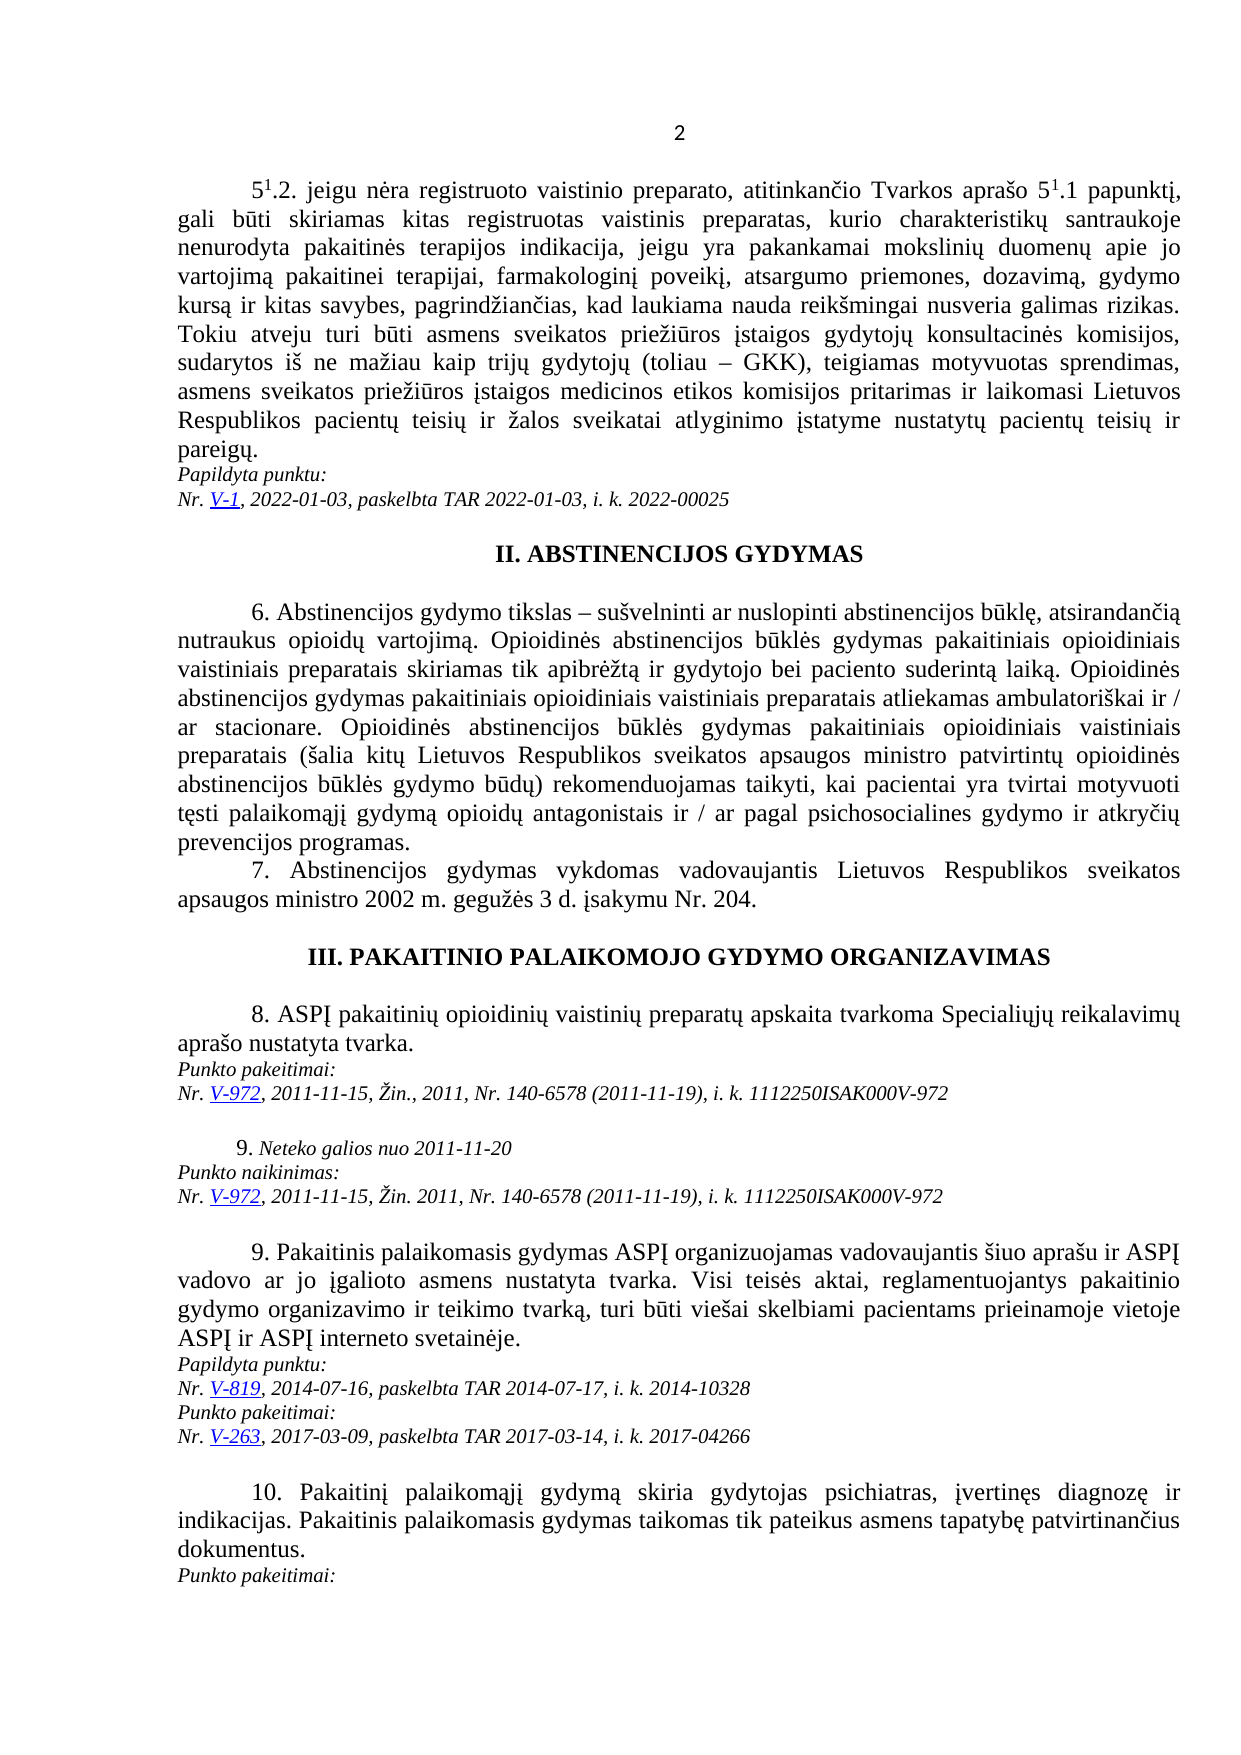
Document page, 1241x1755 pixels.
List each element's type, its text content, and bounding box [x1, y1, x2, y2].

text 7. Abstinencijos gydymas vykdomas vadovaujantis Lietuvos Respublikos sveikatos apsaugos ministro 2002 m. gegužės 3 d. įsakymu Nr. 204. [177, 856, 1181, 913]
text III. pakaitinio palaikomojo gydymo Organizavimas [177, 942, 1181, 971]
text Papildyta punktu: [177, 1352, 1181, 1376]
text 51.2. jeigu nėra registruoto vaistinio preparato, atitinkančio Tvarkos aprašo 51.1 papunktį, gali būti skiriamas kitas registruotas vaistinis preparatas, kurio charakteristikų santraukoje nenurodyta pakaitinės terapijos indikacija, jeigu yra pakankamai mokslinių duomenų apie jo vartojimą pakaitinei terapijai, farmakologinį poveikį, atsargumo priemones, dozavimą, gydymo kursą ir kitas savybes, pagrindžiančias, kad laukiama nauda reikšmingai nusveria galimas rizikas. Tokiu atveju turi būti asmens sveikatos priežiūros įstaigos gydytojų konsultacinės komisijos, sudarytos iš ne mažiau kaip trijų gydytojų (toliau – GKK), teigiamas motyvuotas sprendimas, asmens sveikatos priežiūros įstaigos medicinos etikos komisijos pritarimas ir laikomasi Lietuvos Respublikos pacientų teisių ir žalos sveikatai atlyginimo įstatyme nustatytų pacientų teisių ir pareigų. [177, 175, 1181, 462]
text Punkto pakeitimai: [177, 1057, 1181, 1081]
text Nr. V-263, 2017-03-09, paskelbta TAR 2017-03-14, i. k. 2017-04266 [177, 1424, 1181, 1448]
text Punkto pakeitimai: [177, 1400, 1181, 1424]
text Punkto naikinimas: [177, 1160, 1181, 1184]
text Nr. V-972, 2011-11-15, Žin., 2011, Nr. 140-6578 (2011-11-19), i. k. 1112250ISAK000V-972 [177, 1081, 1181, 1105]
text 8. ASPĮ pakaitinių opioidinių vaistinių preparatų apskaita tvarkoma Specialiųjų reikalavimų aprašo nustatyta tvarka. [177, 999, 1181, 1057]
text Nr. V-819, 2014-07-16, paskelbta TAR 2014-07-17, i. k. 2014-10328 [177, 1376, 1181, 1400]
text 9. Pakaitinis palaikomasis gydymas ASPĮ organizuojamas vadovaujantis šiuo aprašu ir ASPĮ vadovo ar jo įgalioto asmens nustatyta tvarka. Visi teisės aktai, reglamentuojantys pakaitinio gydymo organizavimo ir teikimo tvarką, turi būti viešai skelbiami pacientams prieinamoje vietoje ASPĮ ir ASPĮ interneto svetainėje. [177, 1237, 1181, 1352]
text II. ABSTINENCIJOS GYDYMAS [177, 539, 1181, 568]
text 9. Neteko galios nuo 2011-11-20 [177, 1134, 1181, 1160]
text Papildyta punktu: [177, 462, 1181, 486]
text Nr. V-972, 2011-11-15, Žin. 2011, Nr. 140-6578 (2011-11-19), i. k. 1112250ISAK000V-972 [177, 1184, 1181, 1208]
text Nr. V-1, 2022-01-03, paskelbta TAR 2022-01-03, i. k. 2022-00025 [177, 486, 1181, 511]
text 10. Pakaitinį palaikomąjį gydymą skiria gydytojas psichiatras, įvertinęs diagnozę ir indikacijas. Pakaitinis palaikomasis gydymas taikomas tik pateikus asmens tapatybę patvirtinančius dokumentus. [177, 1477, 1181, 1563]
text Punkto pakeitimai: [177, 1563, 1181, 1587]
text 6. Abstinencijos gydymo tikslas – sušvelninti ar nuslopinti abstinencijos būklę, atsirandančią nutraukus opioidų vartojimą. Opioidinės abstinencijos būklės gydymas pakaitiniais opioidiniais vaistiniais preparatais skiriamas tik apibrėžtą ir gydytojo bei paciento suderintą laiką. Opioidinės abstinencijos gydymas pakaitiniais opioidiniais vaistiniais preparatais atliekamas ambulatoriškai ir / ar stacionare. Opioidinės abstinencijos būklės gydymas pakaitiniais opioidiniais vaistiniais preparatais (šalia kitų Lietuvos Respublikos sveikatos apsaugos ministro patvirtintų opioidinės abstinencijos būklės gydymo būdų) rekomenduojamas taikyti, kai pacientai yra tvirtai motyvuoti tęsti palaikomąjį gydymą opioidų antagonistais ir / ar pagal psichosocialines gydymo ir atkryčių prevencijos programas. [177, 597, 1181, 856]
